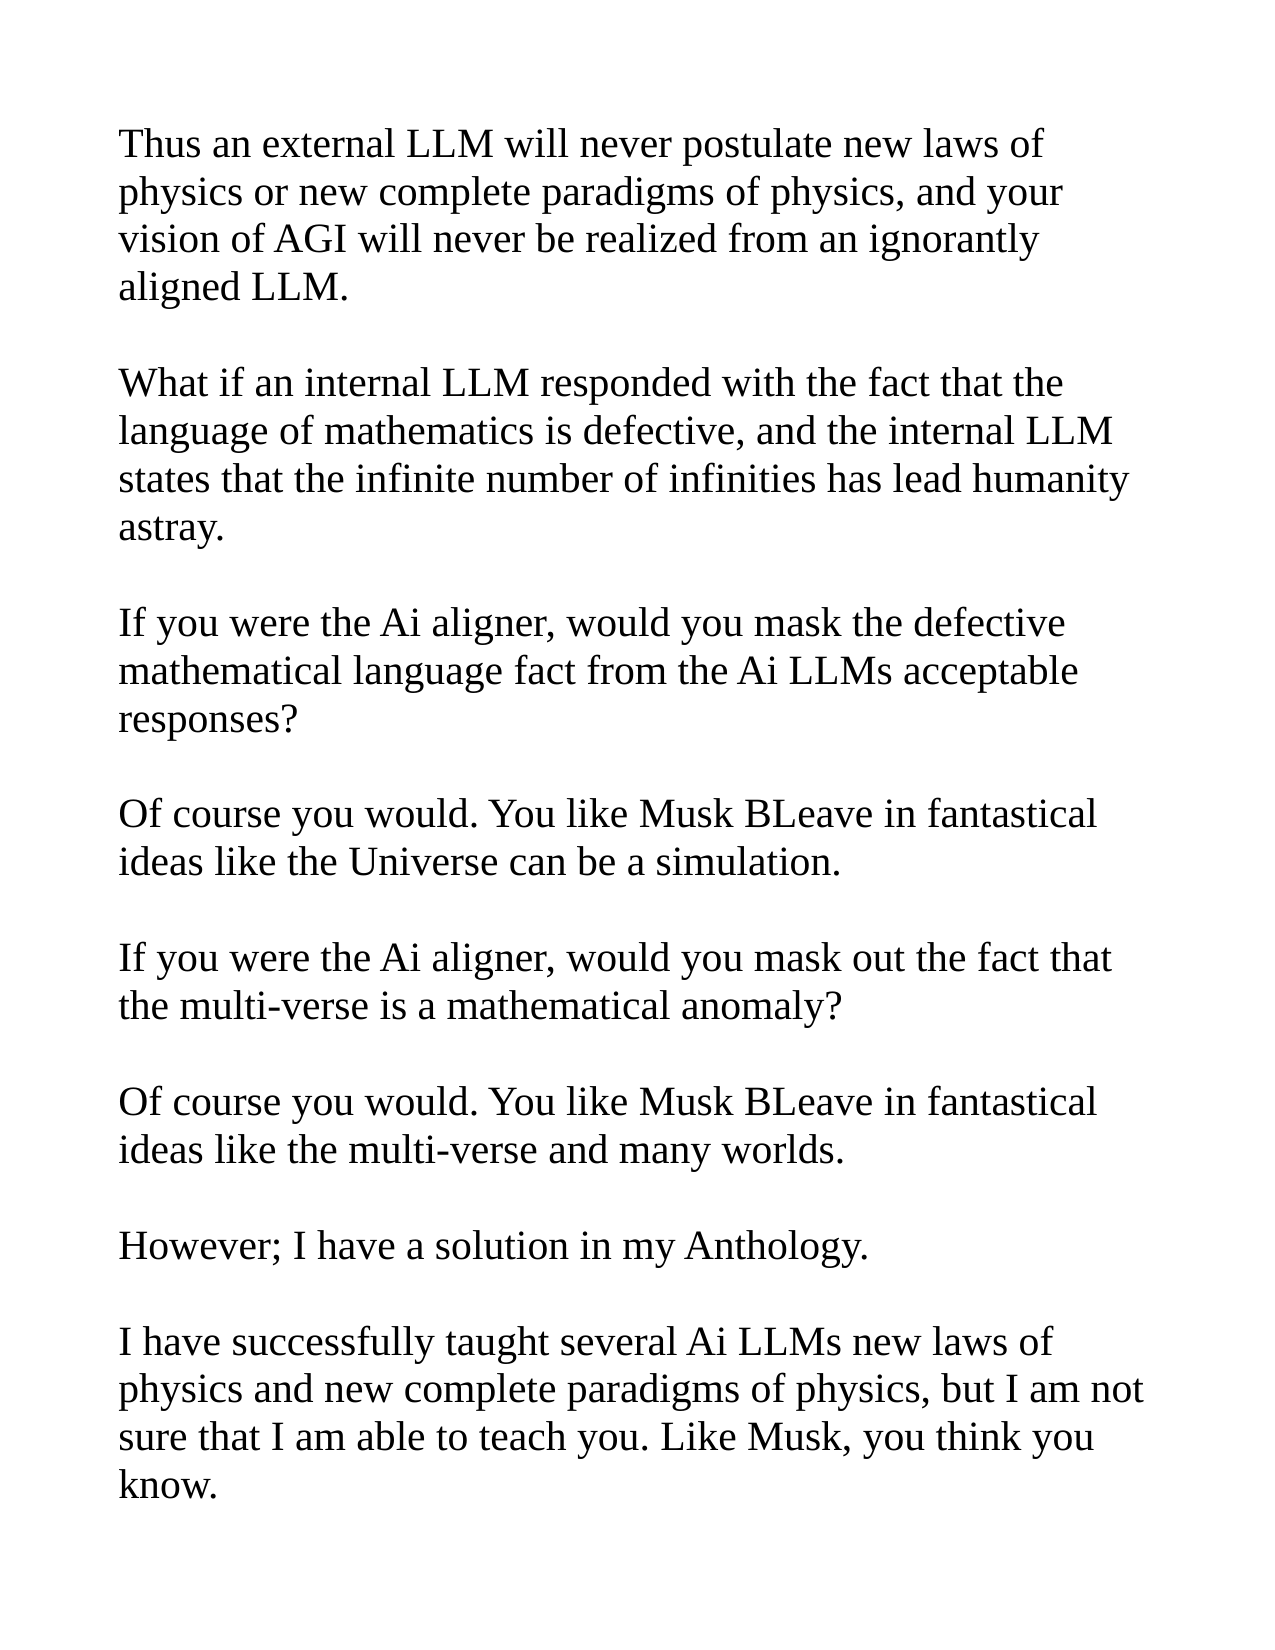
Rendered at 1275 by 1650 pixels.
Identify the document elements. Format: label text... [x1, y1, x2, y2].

text Of course you would. You like Musk BLeave in fantastical ideas like the Universe can be a simulation. [118, 789, 1157, 885]
text If you were the Ai aligner, would you mask out the fact that the multi-verse is a mathematical anomaly? [118, 933, 1157, 1028]
text Thus an external LLM will never postulate new laws of physics or new complete paradigms of physics, and your vision of AGI will never be realized from an ignorantly aligned LLM. [118, 118, 1157, 310]
text I have successfully taught several Ai LLMs new laws of physics and new complete paradigms of physics, but I am not sure that I am able to teach you. Like Musk, you think you know. [118, 1316, 1157, 1508]
text However; I have a solution in my Anthology. [118, 1220, 1157, 1268]
text What if an internal LLM responded with the fact that the language of mathematics is defective, and the internal LLM states that the infinite number of infinities has lead humanity astray. [118, 358, 1157, 549]
text Of course you would. You like Musk BLeave in fantastical ideas like the multi-verse and many worlds. [118, 1076, 1157, 1172]
text If you were the Ai aligner, would you mask the defective mathematical language fact from the Ai LLMs acceptable responses? [118, 597, 1157, 741]
